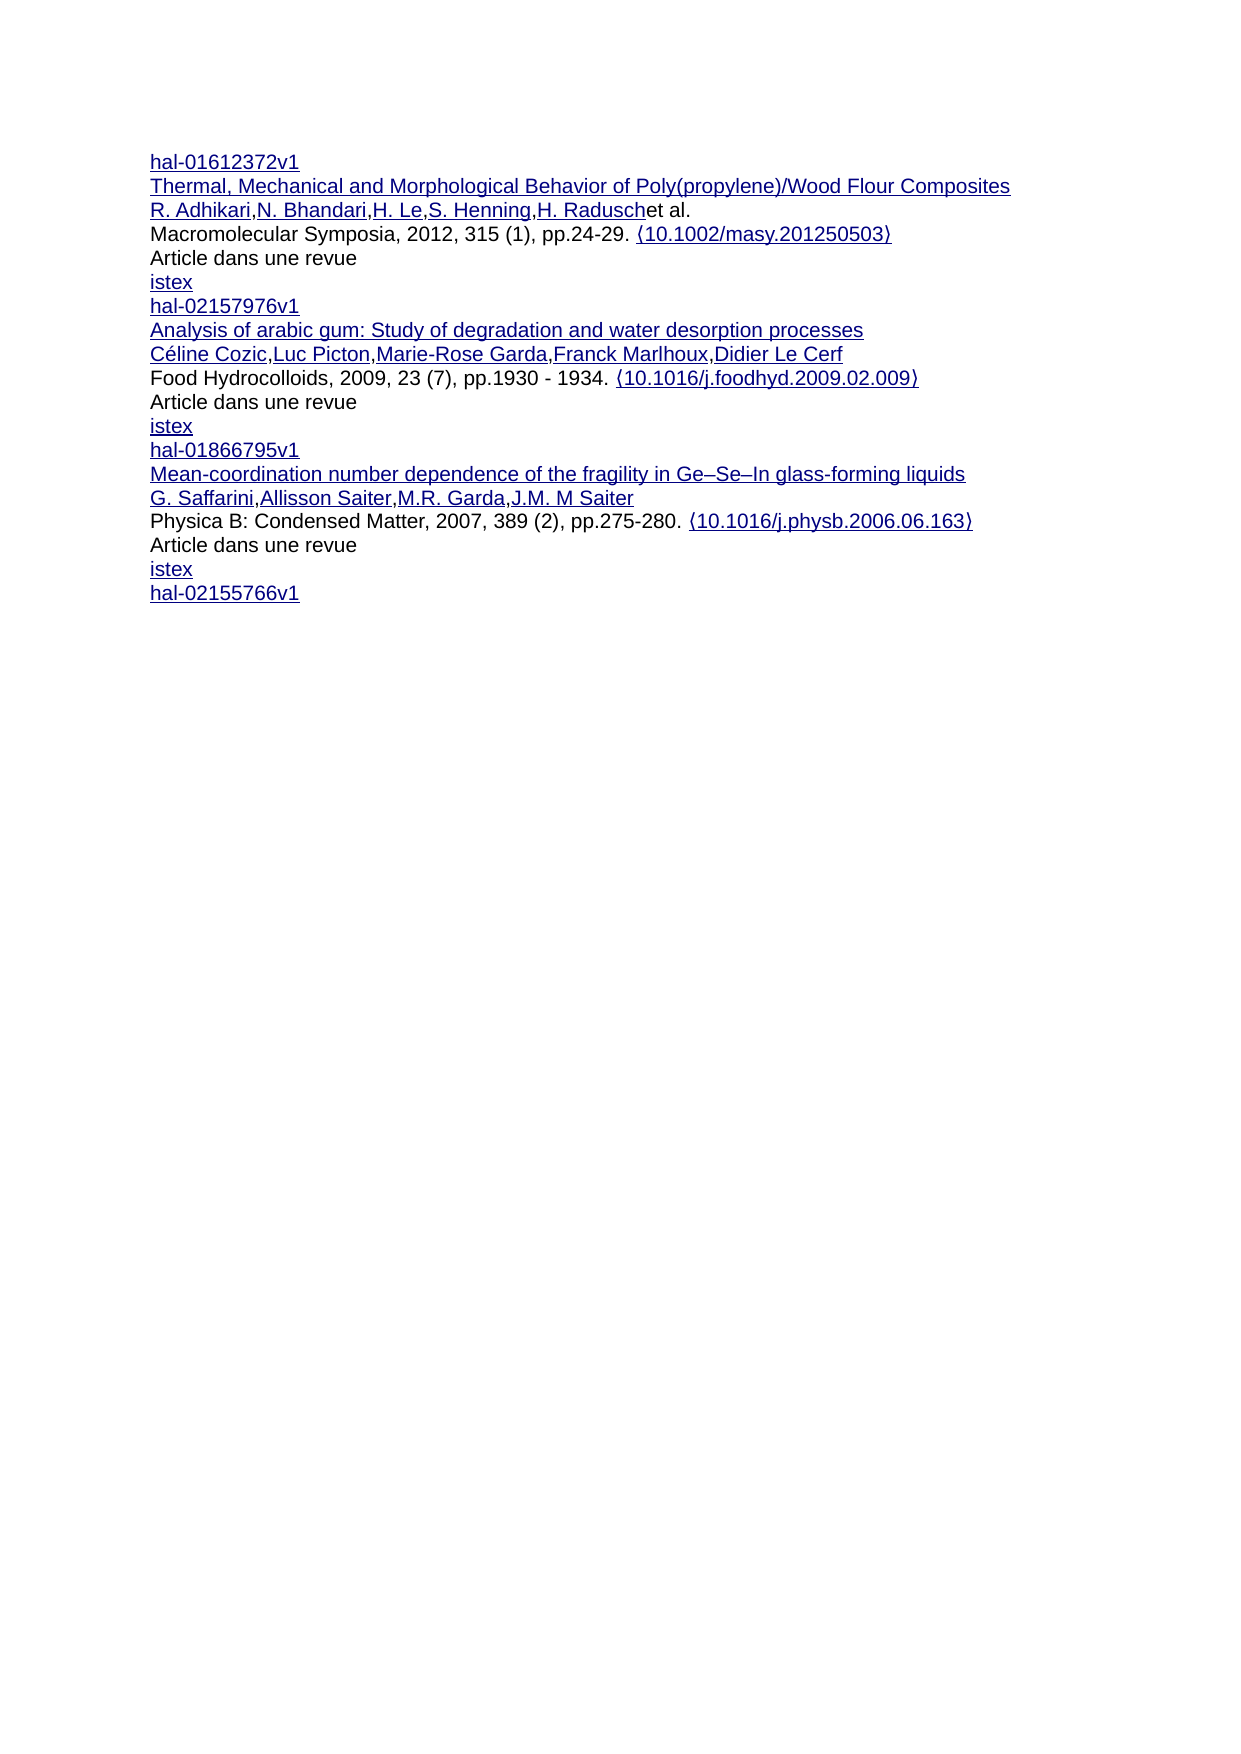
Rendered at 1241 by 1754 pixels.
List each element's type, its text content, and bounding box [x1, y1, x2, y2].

table_cell Mean-coordination number dependence of the fragility in Ge–Se–In glass-forming liquids G. Saffarini,Allisson Saiter,M.R. Garda,J.M. M Saiter Physica B: Condensed Matter, 2007, 389 (2), pp.275-280. ⟨10.1016/j.physb.2006.06.163⟩ Article dans une revue istex hal-02155766v1 [150, 461, 1090, 605]
table_cell Thermal, Mechanical and Morphological Behavior of Poly(propylene)/Wood Flour Composites R. Adhikari,N. Bhandari,H. Le,S. Henning,H. Raduschet al. Macromolecular Symposia, 2012, 315 (1), pp.24-29. ⟨10.1002/masy.201250503⟩ Article dans une revue istex hal-02157976v1 [150, 174, 1090, 318]
table_cell Analysis of arabic gum: Study of degradation and water desorption processes Céline Cozic,Luc Picton,Marie-Rose Garda,Franck Marlhoux,Didier Le Cerf Food Hydrocolloids, 2009, 23 (7), pp.1930 - 1934. ⟨10.1016/j.foodhyd.2009.02.009⟩ Article dans une revue istex hal-01866795v1 [150, 318, 1090, 461]
table_cell hal-01612372v1 [150, 150, 1090, 174]
